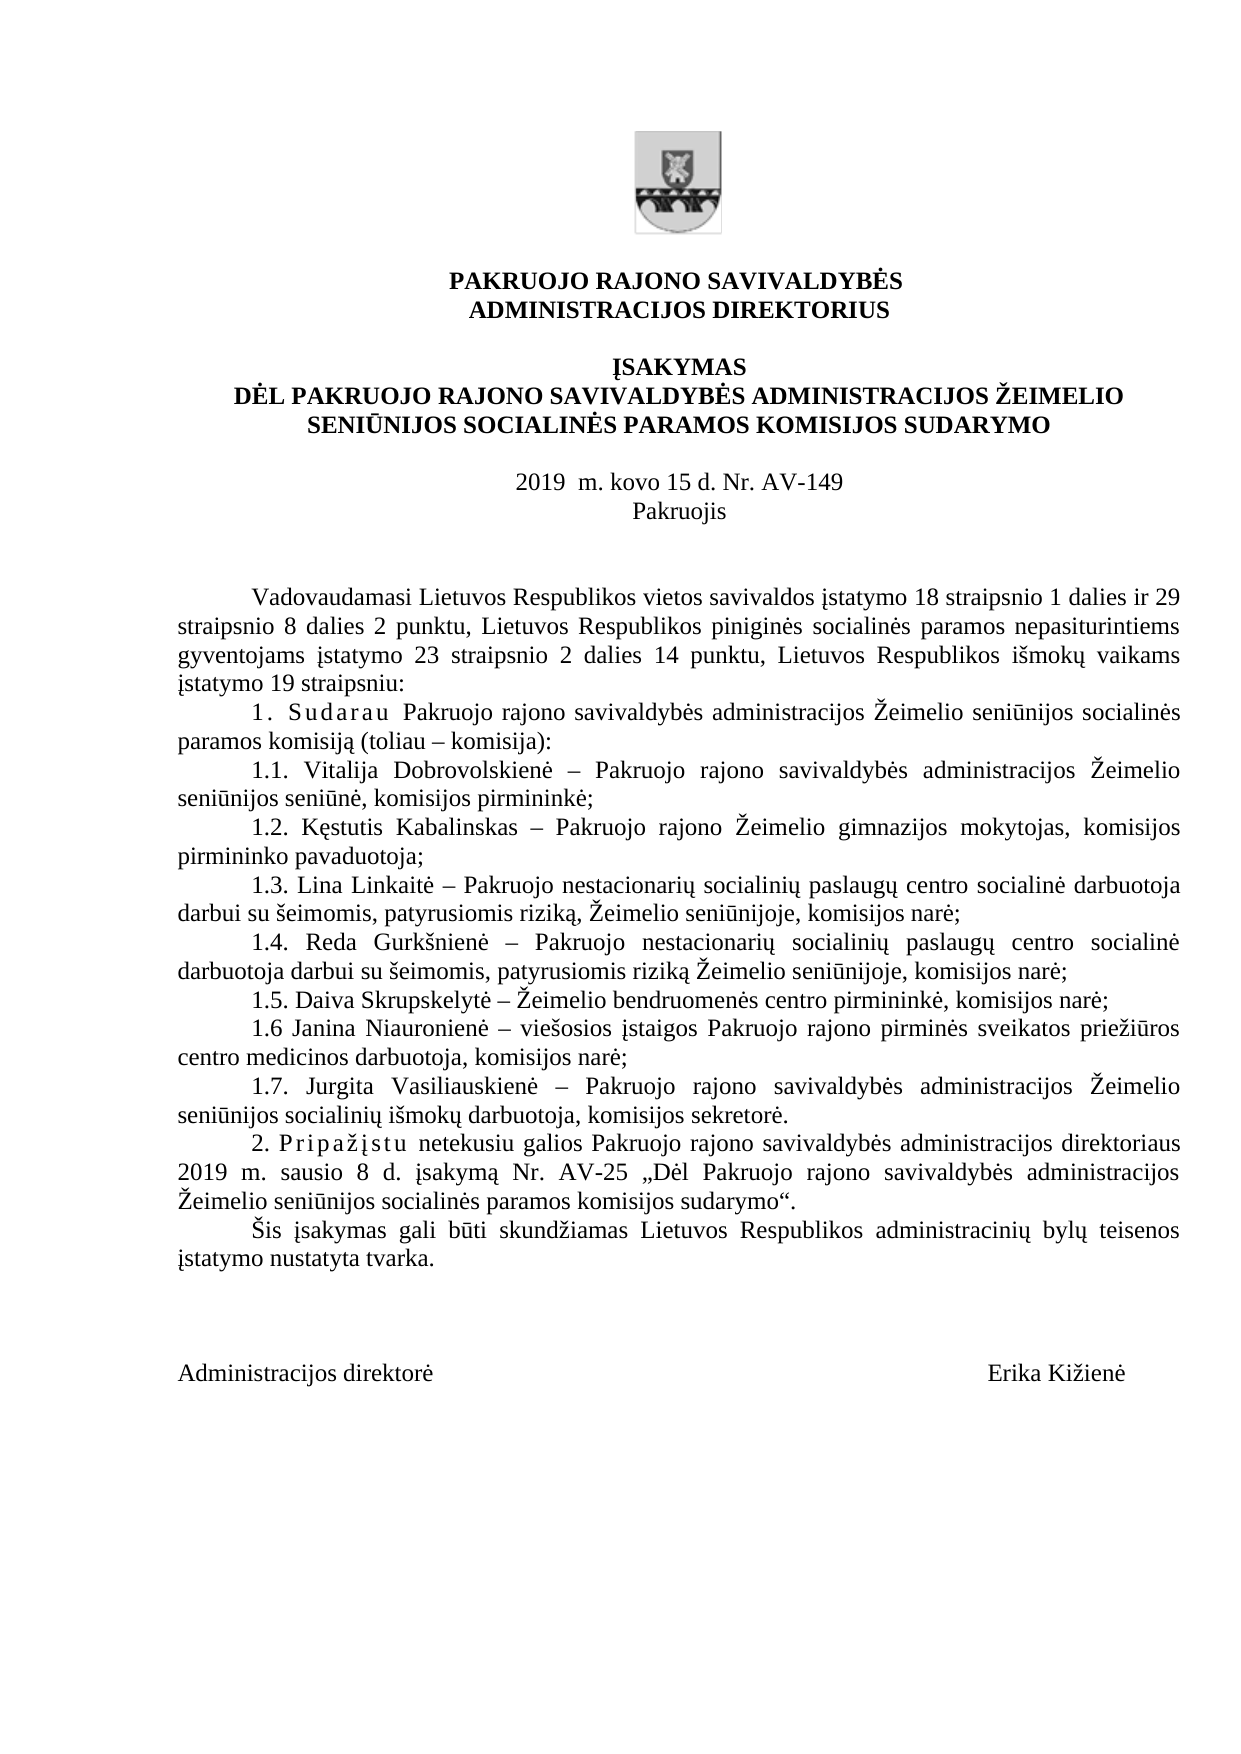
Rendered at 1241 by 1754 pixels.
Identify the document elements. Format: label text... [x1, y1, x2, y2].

text 1.7. Jurgita Vasiliauskienė – Pakruojo rajono savivaldybės administracijos Žeimelio seniūnijos socialinių išmokų darbuotoja, komisijos sekretorė. [177, 1071, 1181, 1128]
text Pakruojis [177, 496, 1181, 525]
text 1.1. Vitalija Dobrovolskienė – Pakruojo rajono savivaldybės administracijos Žeimelio seniūnijos seniūnė, komisijos pirmininkė; [177, 755, 1181, 812]
text Vadovaudamasi Lietuvos Respublikos vietos savivaldos įstatymo 18 straipsnio 1 dalies ir 29 straipsnio 8 dalies 2 punktu, Lietuvos Respublikos piniginės socialinės paramos nepasiturintiems gyventojams įstatymo 23 straipsnio 2 dalies 14 punktu, Lietuvos Respublikos išmokų vaikams įstatymo 19 straipsniu: [177, 582, 1181, 697]
text 1.6 Janina Niauronienė – viešosios įstaigos Pakruojo rajono pirminės sveikatos priežiūros centro medicinos darbuotoja, komisijos narė; [177, 1013, 1181, 1071]
text 2. Pripažįstu netekusiu galios Pakruojo rajono savivaldybės administracijos direktoriaus 2019 m. sausio 8 d. įsakymą Nr. AV-25 „Dėl Pakruojo rajono savivaldybės administracijos Žeimelio seniūnijos socialinės paramos komisijos sudarymo“. [177, 1128, 1181, 1215]
text 1.3. Lina Linkaitė – Pakruojo nestacionarių socialinių paslaugų centro socialinė darbuotoja darbui su šeimomis, patyrusiomis riziką, Žeimelio seniūnijoje, komisijos narė; [177, 870, 1181, 927]
text 2019 m. kovo 15 d. Nr. AV-149 [177, 467, 1181, 496]
text DĖL PAKRUOJO RAJONO SAVIVALDYBĖS ADMINISTRACIJOS ŽEIMELIO SENIŪNIJOS SOCIALINĖS PARAMOS KOMISIJOS SUDARYMO [177, 381, 1181, 438]
text Administracijos direktorė Erika Kižienė [177, 1358, 1181, 1387]
text ADMINISTRACIJOS DIREKTORIUS [177, 295, 1181, 323]
text 1.2. Kęstutis Kabalinskas – Pakruojo rajono Žeimelio gimnazijos mokytojas, komisijos pirmininko pavaduotoja; [177, 812, 1181, 870]
text ĮSAKYMAS [177, 352, 1181, 381]
text 1.5. Daiva Skrupskelytė – Žeimelio bendruomenės centro pirmininkė, komisijos narė; [251, 985, 1181, 1013]
text 1.4. Reda Gurkšnienė – Pakruojo nestacionarių socialinių paslaugų centro socialinė darbuotoja darbui su šeimomis, patyrusiomis riziką Žeimelio seniūnijoje, komisijos narė; [177, 927, 1181, 985]
text PAKRUOJO RAJONO SAVIVALDYBĖS [177, 266, 1181, 295]
text Šis įsakymas gali būti skundžiamas Lietuvos Respublikos administracinių bylų teisenos įstatymo nustatyta tvarka. [177, 1215, 1181, 1272]
text 1. Sudarau Pakruojo rajono savivaldybės administracijos Žeimelio seniūnijos socialinės paramos komisiją (toliau – komisija): [177, 697, 1181, 755]
